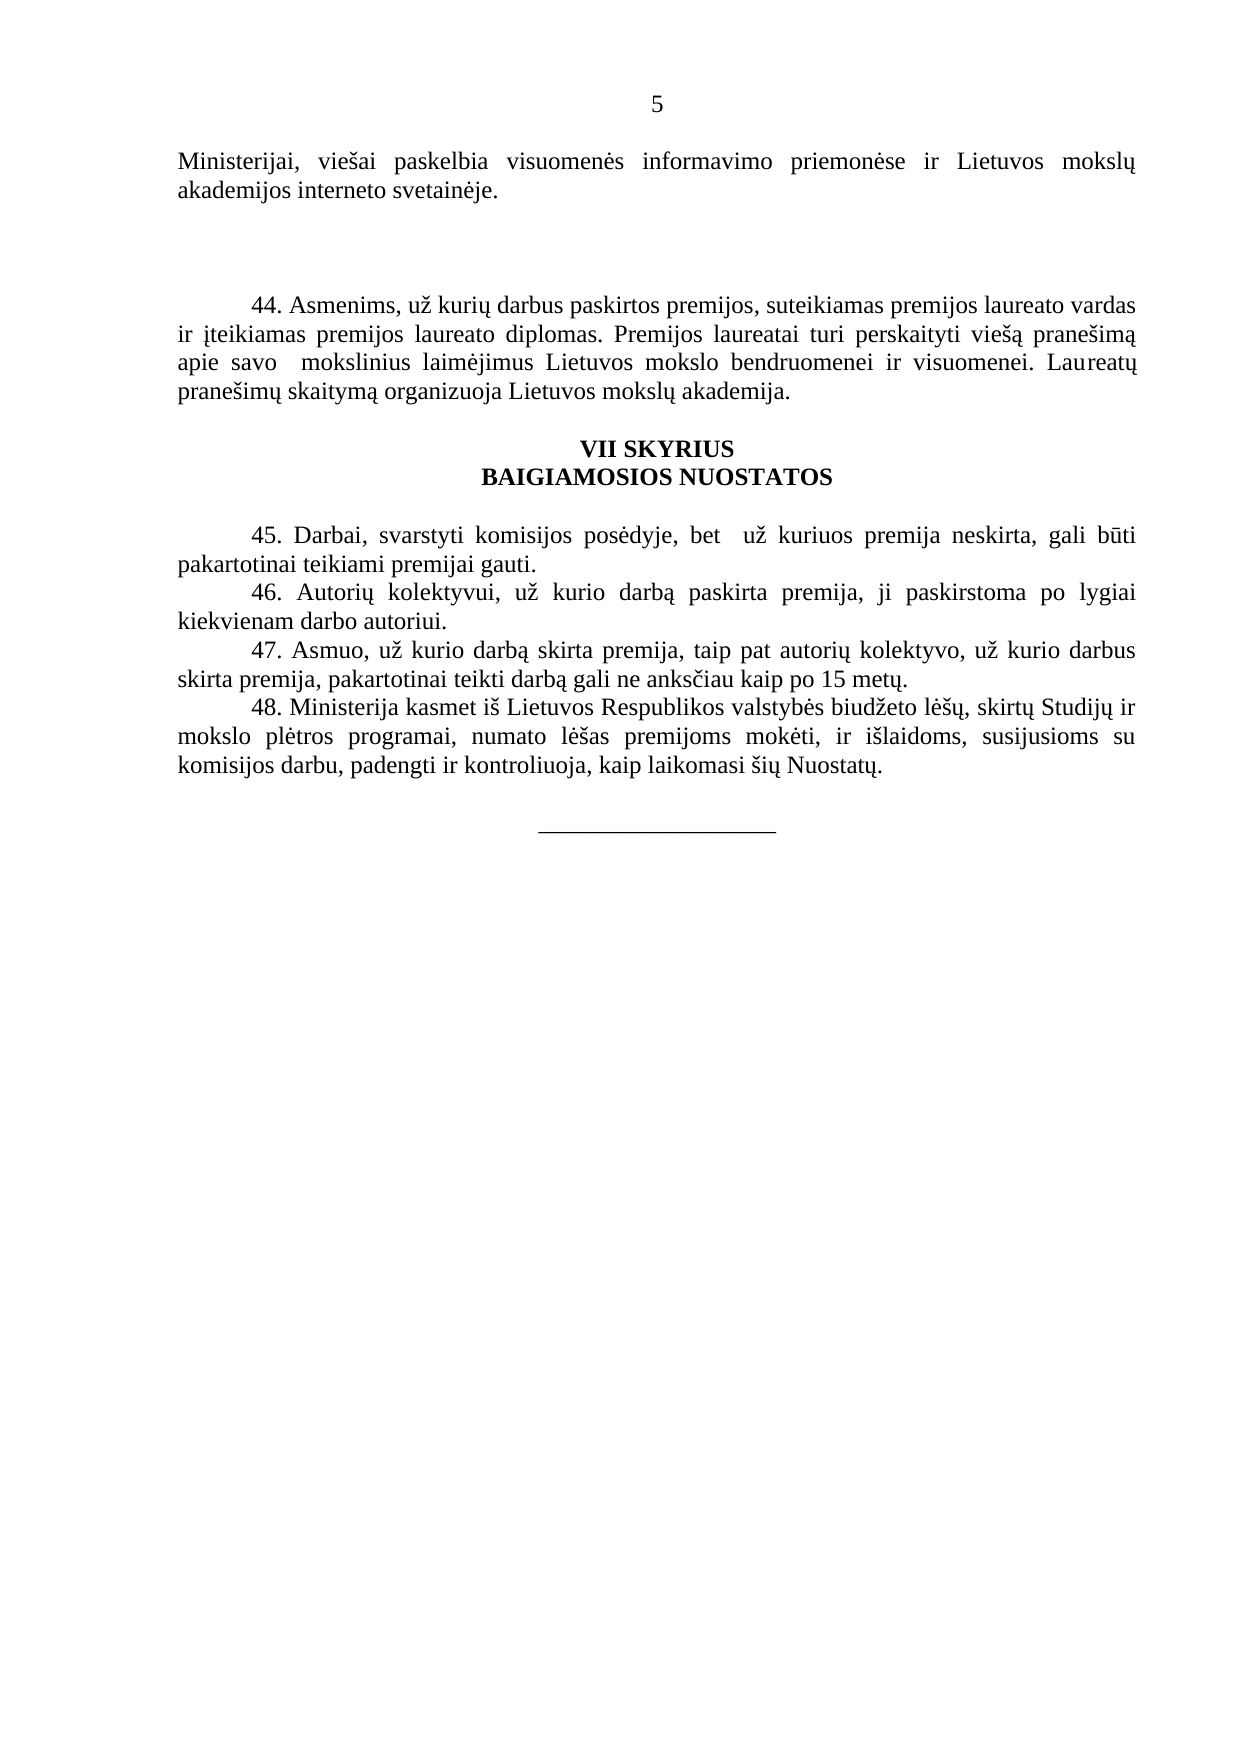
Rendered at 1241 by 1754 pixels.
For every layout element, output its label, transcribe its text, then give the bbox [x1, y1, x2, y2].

text 47. Asmuo, už kurio darbą skirta premija, taip pat autorių kolektyvo, už kurio darbus skirta premija, pakartotinai teikti darbą gali ne anksčiau kaip po 15 metų. [177, 635, 1137, 692]
text ___________________ [177, 807, 1137, 836]
text 44. Asmenims, už kurių darbus paskirtos premijos, suteikiamas premijos laureato vardas ir įteikiamas premijos laureato diplomas. Premijos laureatai turi perskaityti viešą pranešimą apie savo mokslinius laimėjimus Lietuvos mokslo bendruomenei ir visuomenei. Laureatų pranešimų skaitymą organizuoja Lietuvos mokslų akademija. [177, 290, 1137, 405]
subtitle VII SKYRIUS [177, 434, 1137, 462]
text 45. Darbai, svarstyti komisijos posėdyje, bet už kuriuos premija neskirta, gali būti pakartotinai teikiami premijai gauti. [177, 520, 1137, 577]
text BAIGIAMOSIOS NUOSTATOS [177, 462, 1137, 491]
text 46. Autorių kolektyvui, už kurio darbą paskirta premija, ji paskirstoma po lygiai kiekvienam darbo autoriui. [177, 577, 1137, 635]
text 48. Ministerija kasmet iš Lietuvos Respublikos valstybės biudžeto lėšų, skirtų Studijų ir mokslo plėtros programai, numato lėšas premijoms mokėti, ir išlaidoms, susijusioms su komisijos darbu, padengti ir kontroliuoja, kaip laikomasi šių Nuostatų. [177, 692, 1137, 779]
text Ministerijai, viešai paskelbia visuomenės informavimo priemonėse ir Lietuvos mokslų akademijos interneto svetainėje. [177, 146, 1137, 204]
